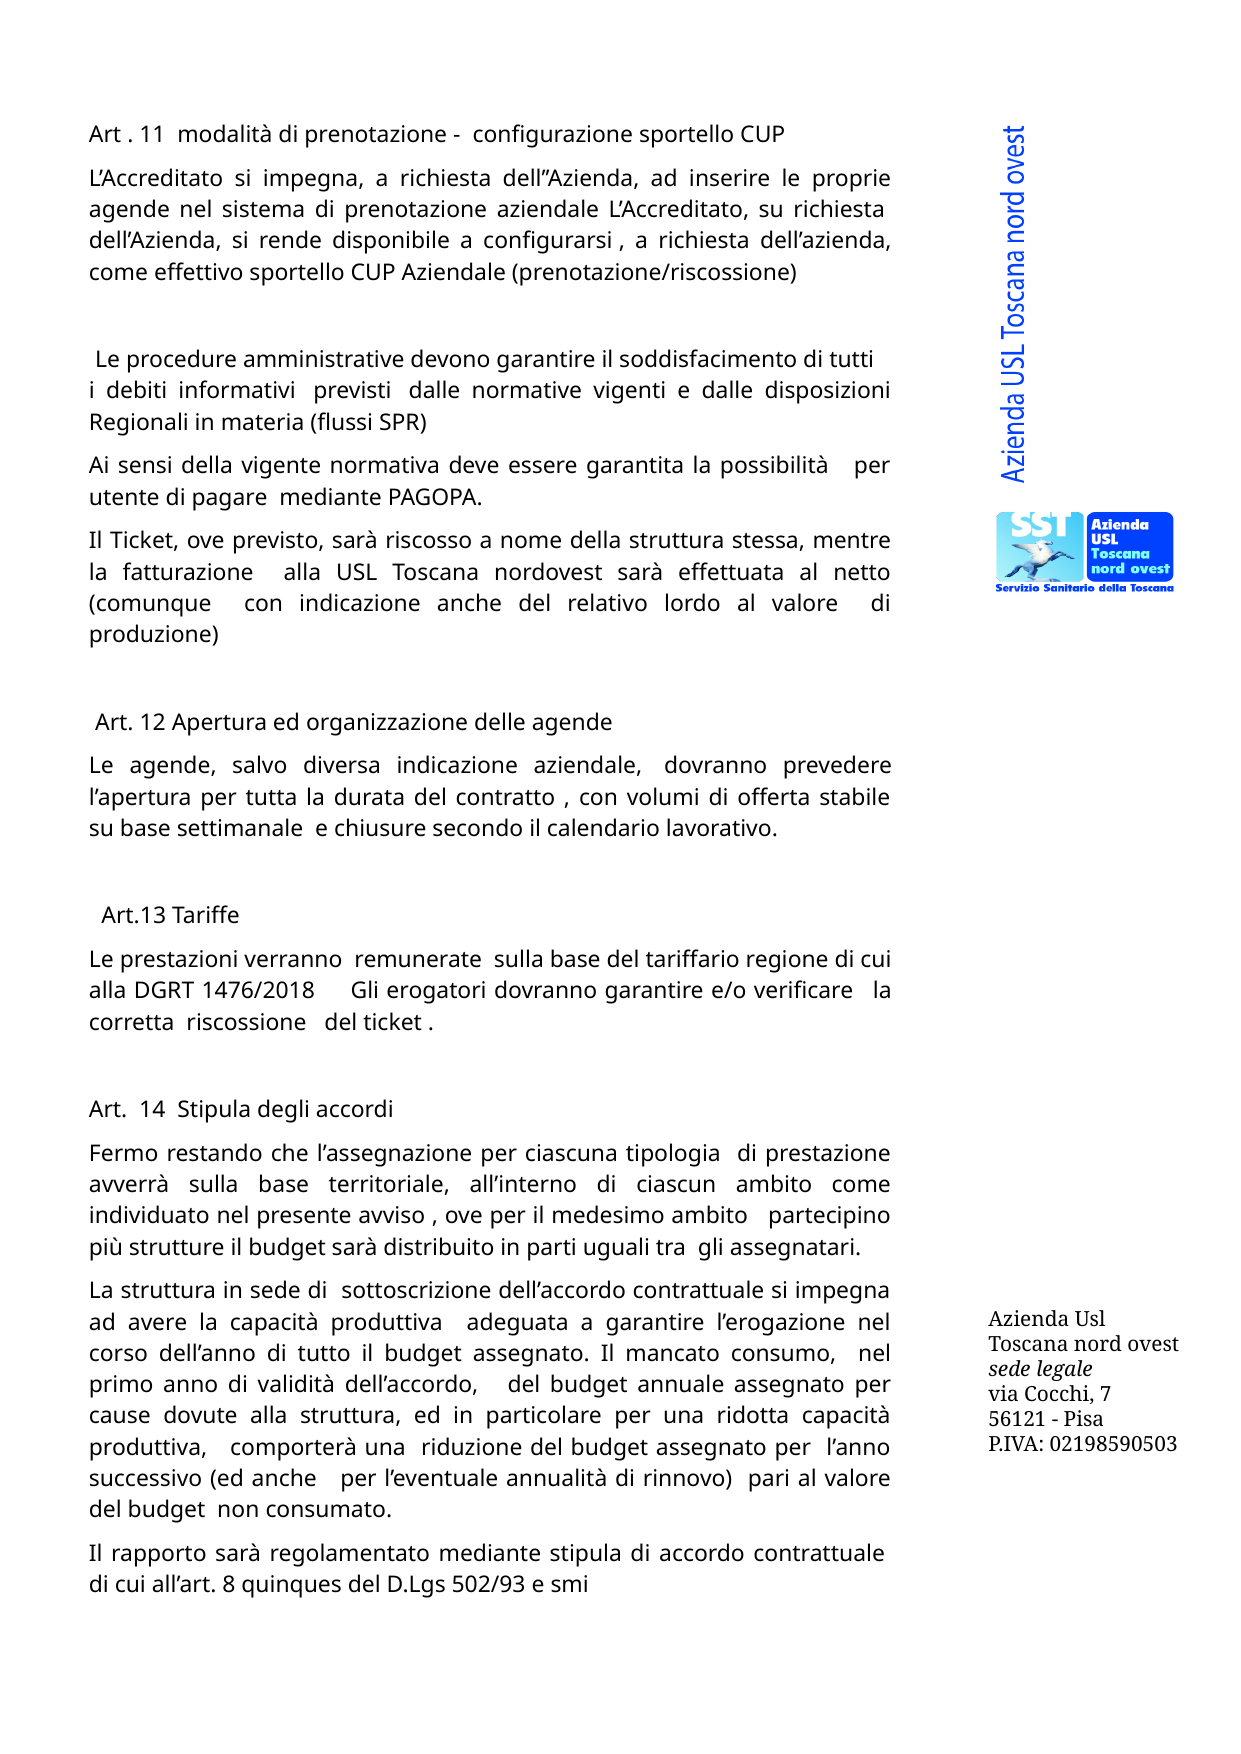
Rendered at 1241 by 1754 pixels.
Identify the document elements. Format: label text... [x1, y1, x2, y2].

picture [986, 98, 1185, 596]
text Art. 14 Stipula degli accordi [89, 1093, 892, 1124]
text La struttura in sede di sottoscrizione dell’accordo contrattuale si impegna ad avere la capacità produttiva adeguata a garantire l’erogazione nel corso dell’anno di tutto il budget assegnato. Il mancato consumo, nel primo anno di validità dell’accordo, del budget annuale assegnato per cause dovute alla struttura, ed in particolare per una ridotta capacità produttiva, comporterà una riduzione del budget assegnato per l’anno successivo (ed anche per l’eventuale annualità di rinnovo) pari al valore del budget non consumato. [89, 1274, 892, 1524]
text Le prestazioni verranno remunerate sulla base del tariffario regione di cui alla DGRT 1476/2018 Gli erogatori dovranno garantire e/o verificare la corretta riscossione del ticket . [89, 943, 892, 1037]
text Art. 12 Apertura ed organizzazione delle agende [89, 706, 892, 737]
text Art . 11 modalità di prenotazione - configurazione sportello CUP [89, 118, 892, 149]
text Le procedure amministrative devono garantire il soddisfacimento di tutti i debiti informativi previsti dalle normative vigenti e dalle disposizioni Regionali in materia (flussi SPR) [89, 343, 892, 437]
text Art.13 Tariffe [89, 899, 892, 931]
text Il Ticket, ove previsto, sarà riscosso a nome della struttura stessa, mentre la fatturazione alla USL Toscana nordovest sarà effettuata al netto (comunque con indicazione anche del relativo lordo al valore di produzione) [89, 524, 892, 649]
text Il rapporto sarà regolamentato mediante stipula di accordo contrattuale di cui all’art. 8 quinques del D.Lgs 502/93 e smi [89, 1537, 892, 1599]
text Ai sensi della vigente normativa deve essere garantita la possibilità per utente di pagare mediante PAGOPA. [89, 449, 892, 512]
text L’Accreditato si impegna, a richiesta dell’’Azienda, ad inserire le proprie agende nel sistema di prenotazione aziendale L’Accreditato, su richiesta dell’Azienda, si rende disponibile a configurarsi , a richiesta dell’azienda, come effettivo sportello CUP Aziendale (prenotazione/riscossione) [89, 162, 892, 287]
text Le agende, salvo diversa indicazione aziendale, dovranno prevedere l’apertura per tutta la durata del contratto , con volumi di offerta stabile su base settimanale e chiusure secondo il calendario lavorativo. [89, 749, 892, 843]
text Fermo restando che l’assegnazione per ciascuna tipologia di prestazione avverrà sulla base territoriale, all’interno di ciascun ambito come individuato nel presente avviso , ove per il medesimo ambito partecipino più strutture il budget sarà distribuito in parti uguali tra gli assegnatari. [89, 1137, 892, 1262]
